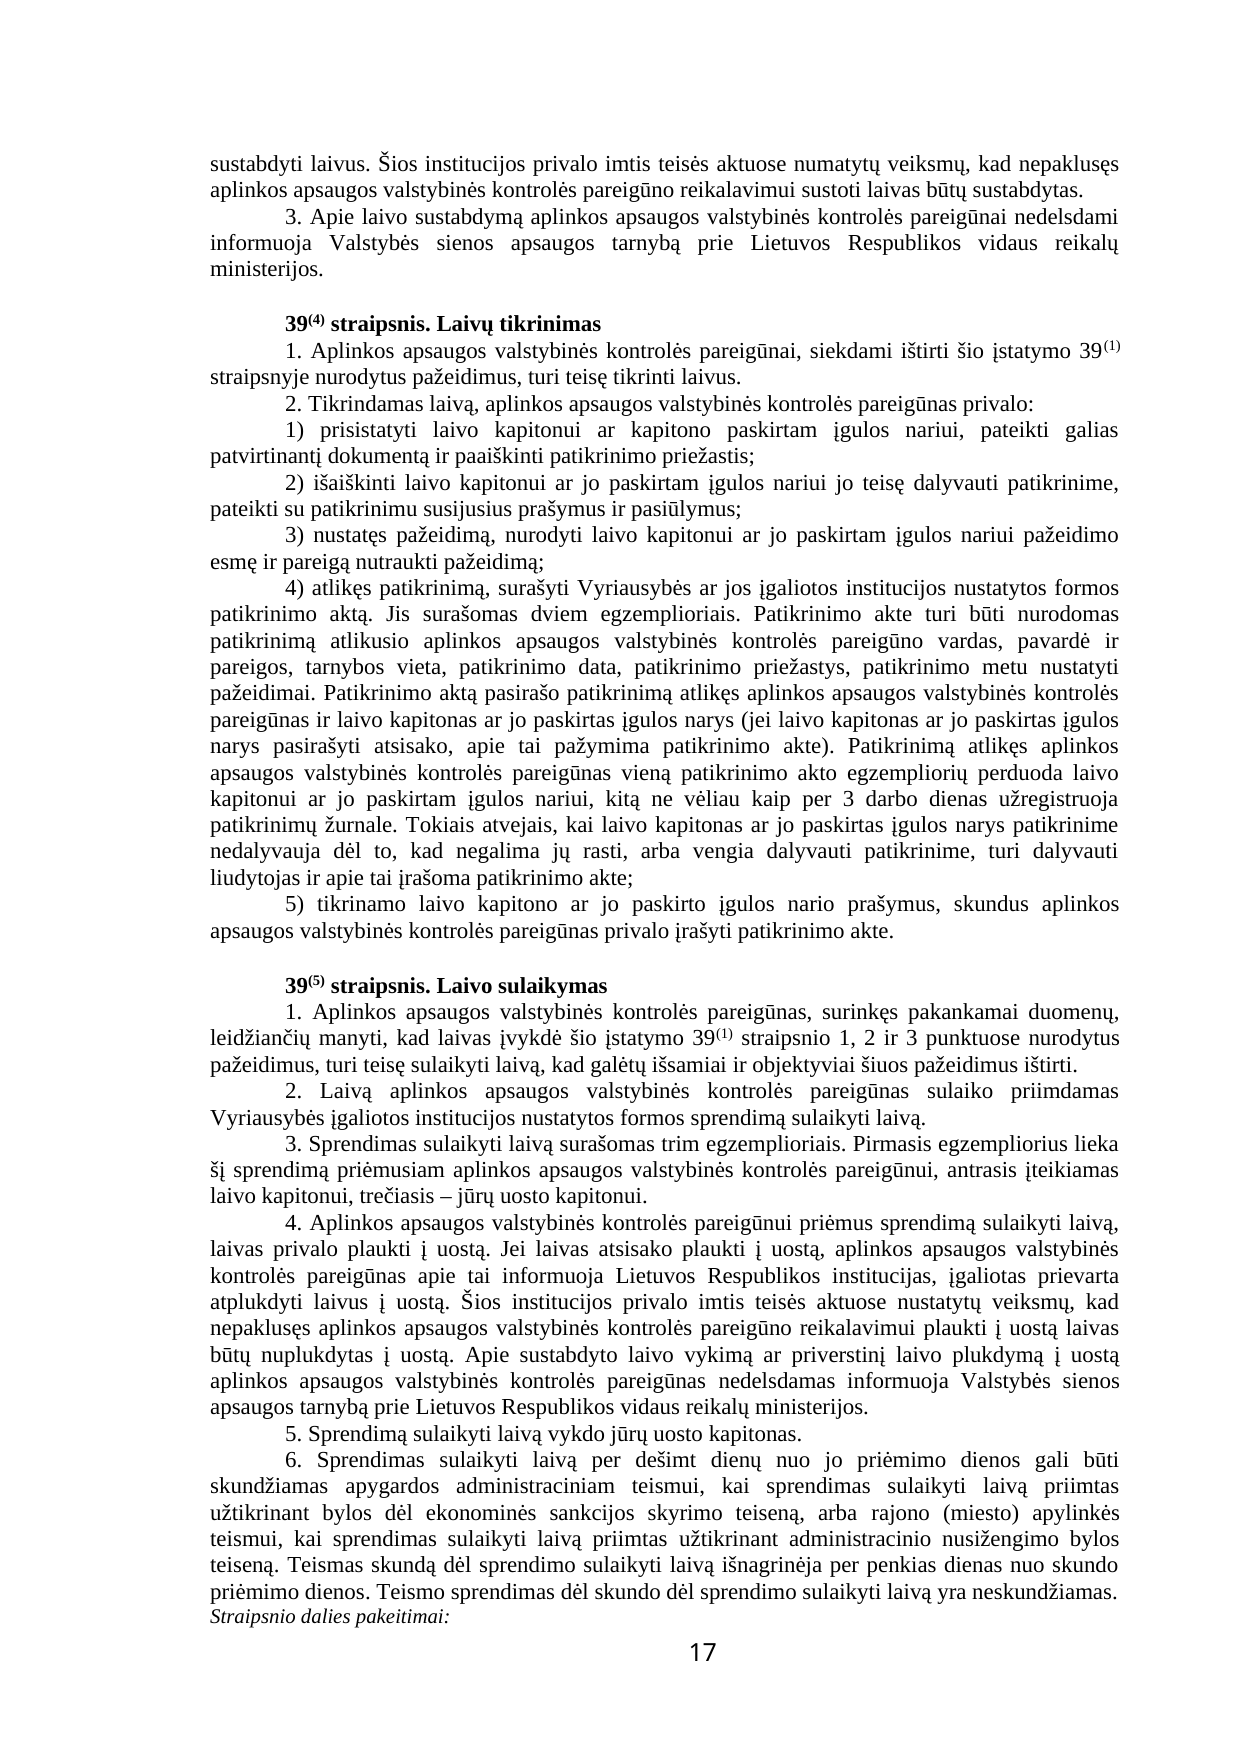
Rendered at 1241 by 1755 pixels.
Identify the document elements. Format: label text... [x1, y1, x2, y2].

text 5) tikrinamo laivo kapitono ar jo paskirto įgulos nario prašymus, skundus aplinkos apsaugos valstybinės kontrolės pareigūnas privalo įrašyti patikrinimo akte. [210, 890, 1120, 943]
text 1) prisistatyti laivo kapitonui ar kapitono paskirtam įgulos nariui, pateikti galias patvirtinantį dokumentą ir paaiškinti patikrinimo priežastis; [210, 416, 1120, 469]
text Straipsnio dalies pakeitimai: [210, 1604, 1120, 1628]
text 6. Sprendimas sulaikyti laivą per dešimt dienų nuo jo priėmimo dienos gali būti skundžiamas apygardos administraciniam teismui, kai sprendimas sulaikyti laivą priimtas užtikrinant bylos dėl ekonominės sankcijos skyrimo teiseną, arba rajono (miesto) apylinkės teismui, kai sprendimas sulaikyti laivą priimtas užtikrinant administracinio nusižengimo bylos teiseną. Teismas skundą dėl sprendimo sulaikyti laivą išnagrinėja per penkias dienas nuo skundo priėmimo dienos. Teismo sprendimas dėl skundo dėl sprendimo sulaikyti laivą yra neskundžiamas. [210, 1446, 1120, 1604]
text 4) atlikęs patikrinimą, surašyti Vyriausybės ar jos įgaliotos institucijos nustatytos formos patikrinimo aktą. Jis surašomas dviem egzemplioriais. Patikrinimo akte turi būti nurodomas patikrinimą atlikusio aplinkos apsaugos valstybinės kontrolės pareigūno vardas, pavardė ir pareigos, tarnybos vieta, patikrinimo data, patikrinimo priežastys, patikrinimo metu nustatyti pažeidimai. Patikrinimo aktą pasirašo patikrinimą atlikęs aplinkos apsaugos valstybinės kontrolės pareigūnas ir laivo kapitonas ar jo paskirtas įgulos narys (jei laivo kapitonas ar jo paskirtas įgulos narys pasirašyti atsisako, apie tai pažymima patikrinimo akte). Patikrinimą atlikęs aplinkos apsaugos valstybinės kontrolės pareigūnas vieną patikrinimo akto egzempliorių perduoda laivo kapitonui ar jo paskirtam įgulos nariui, kitą ne vėliau kaip per 3 darbo dienas užregistruoja patikrinimų žurnale. Tokiais atvejais, kai laivo kapitonas ar jo paskirtas įgulos narys patikrinime nedalyvauja dėl to, kad negalima jų rasti, arba vengia dalyvauti patikrinime, turi dalyvauti liudytojas ir apie tai įrašoma patikrinimo akte; [210, 574, 1120, 890]
text 39(5) straipsnis. Laivo sulaikymas [210, 972, 1120, 998]
text 3. Apie laivo sustabdymą aplinkos apsaugos valstybinės kontrolės pareigūnai nedelsdami informuoja Valstybės sienos apsaugos tarnybą prie Lietuvos Respublikos vidaus reikalų ministerijos. [210, 203, 1120, 282]
text 39(4) straipsnis. Laivų tikrinimas [210, 311, 1120, 337]
text 1. Aplinkos apsaugos valstybinės kontrolės pareigūnas, surinkęs pakankamai duomenų, leidžiančių manyti, kad laivas įvykdė šio įstatymo 39(1) straipsnio 1, 2 ir 3 punktuose nurodytus pažeidimus, turi teisę sulaikyti laivą, kad galėtų išsamiai ir objektyviai šiuos pažeidimus ištirti. [210, 998, 1120, 1077]
text 5. Sprendimą sulaikyti laivą vykdo jūrų uosto kapitonas. [210, 1420, 1120, 1446]
text 3. Sprendimas sulaikyti laivą surašomas trim egzemplioriais. Pirmasis egzempliorius lieka šį sprendimą priėmusiam aplinkos apsaugos valstybinės kontrolės pareigūnui, antrasis įteikiamas laivo kapitonui, trečiasis – jūrų uosto kapitonui. [210, 1130, 1120, 1209]
text 2) išaiškinti laivo kapitonui ar jo paskirtam įgulos nariui jo teisę dalyvauti patikrinime, pateikti su patikrinimu susijusius prašymus ir pasiūlymus; [210, 469, 1120, 521]
text 2. Tikrindamas laivą, aplinkos apsaugos valstybinės kontrolės pareigūnas privalo: [210, 389, 1120, 416]
text sustabdyti laivus. Šios institucijos privalo imtis teisės aktuose numatytų veiksmų, kad nepaklusęs aplinkos apsaugos valstybinės kontrolės pareigūno reikalavimui sustoti laivas būtų sustabdytas. [210, 150, 1120, 203]
text 4. Aplinkos apsaugos valstybinės kontrolės pareigūnui priėmus sprendimą sulaikyti laivą, laivas privalo plaukti į uostą. Jei laivas atsisako plaukti į uostą, aplinkos apsaugos valstybinės kontrolės pareigūnas apie tai informuoja Lietuvos Respublikos institucijas, įgaliotas prievarta atplukdyti laivus į uostą. Šios institucijos privalo imtis teisės aktuose nustatytų veiksmų, kad nepaklusęs aplinkos apsaugos valstybinės kontrolės pareigūno reikalavimui plaukti į uostą laivas būtų nuplukdytas į uostą. Apie sustabdyto laivo vykimą ar priverstinį laivo plukdymą į uostą aplinkos apsaugos valstybinės kontrolės pareigūnas nedelsdamas informuoja Valstybės sienos apsaugos tarnybą prie Lietuvos Respublikos vidaus reikalų ministerijos. [210, 1209, 1120, 1420]
text 1. Aplinkos apsaugos valstybinės kontrolės pareigūnai, siekdami ištirti šio įstatymo 39(1) straipsnyje nurodytus pažeidimus, turi teisę tikrinti laivus. [210, 337, 1120, 389]
text 2. Laivą aplinkos apsaugos valstybinės kontrolės pareigūnas sulaiko priimdamas Vyriausybės įgaliotos institucijos nustatytos formos sprendimą sulaikyti laivą. [210, 1077, 1120, 1130]
text 3) nustatęs pažeidimą, nurodyti laivo kapitonui ar jo paskirtam įgulos nariui pažeidimo esmę ir pareigą nutraukti pažeidimą; [210, 521, 1120, 574]
